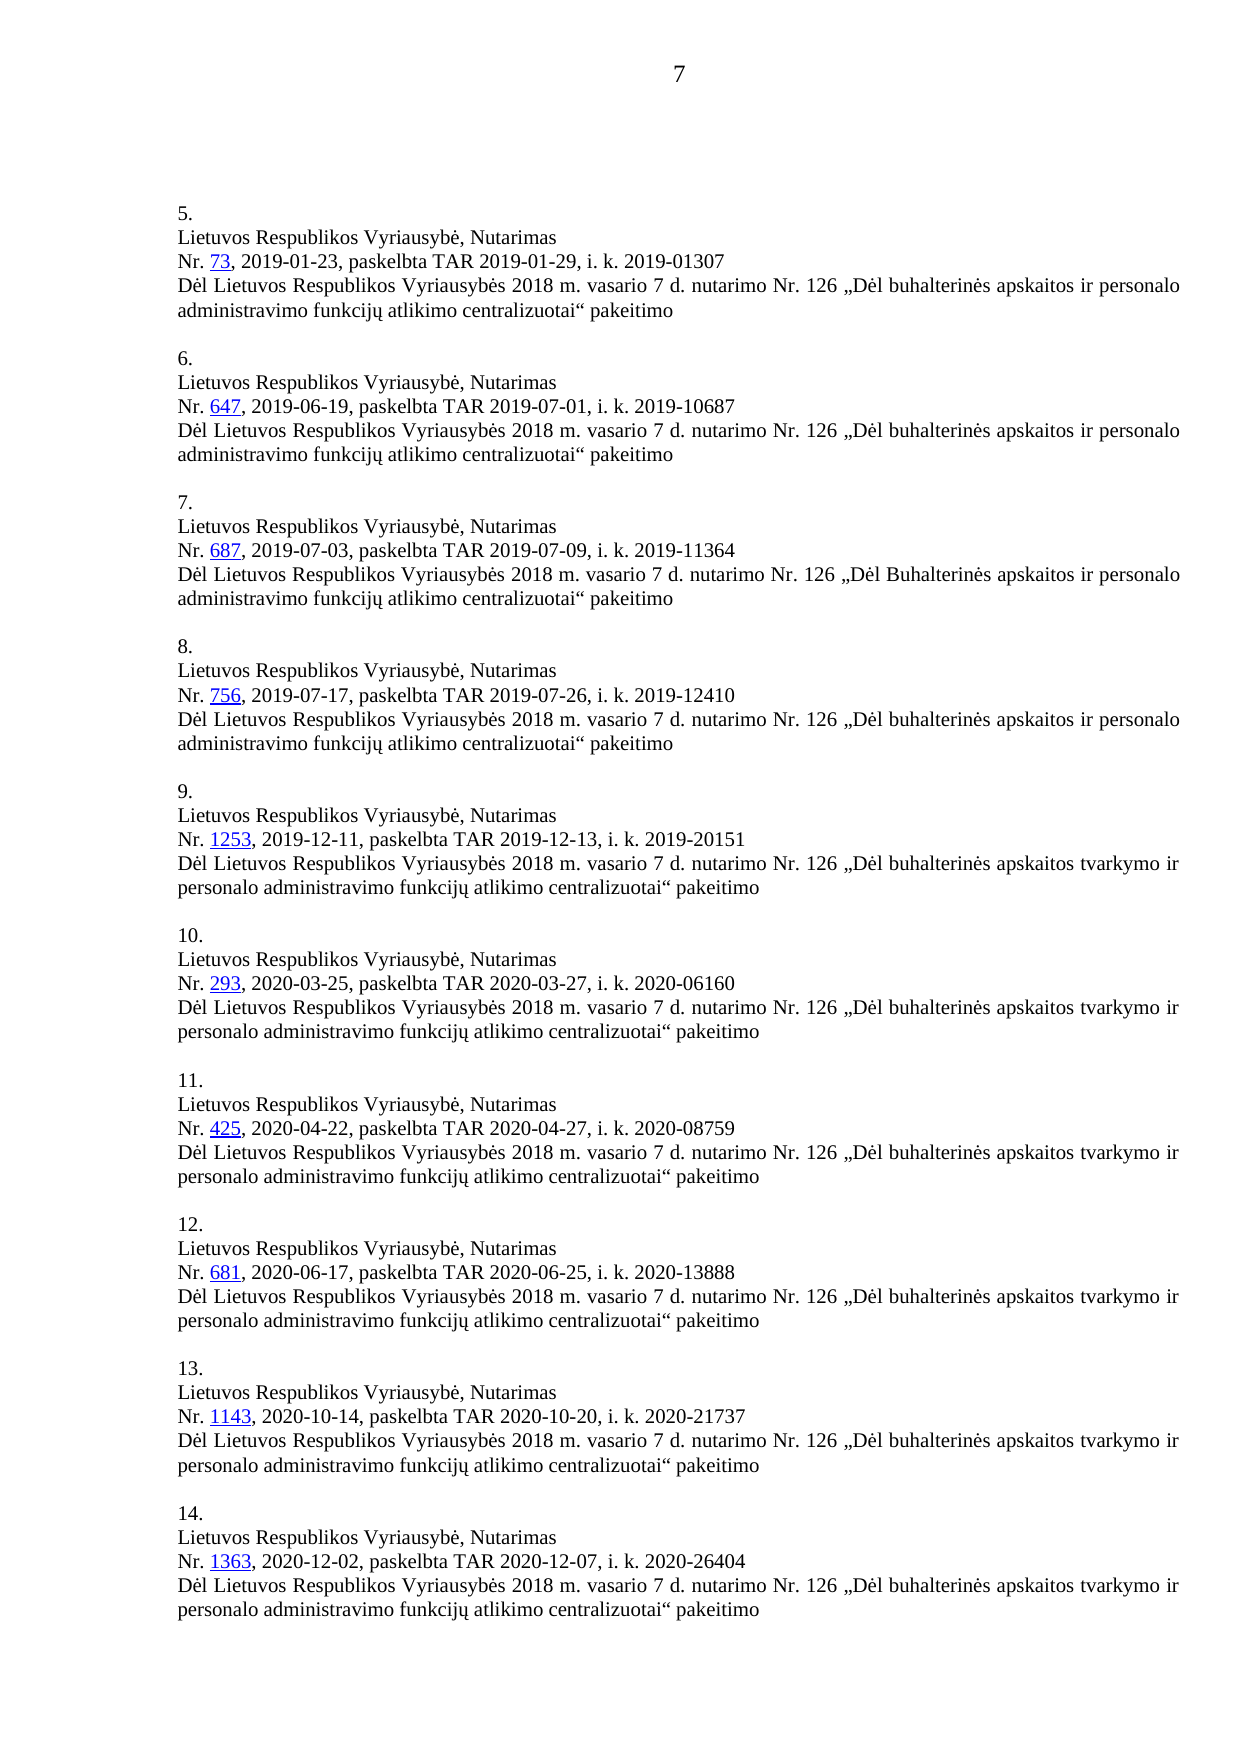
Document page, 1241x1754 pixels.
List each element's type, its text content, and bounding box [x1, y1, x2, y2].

text Nr. 756, 2019-07-17, paskelbta TAR 2019-07-26, i. k. 2019-12410 [177, 682, 1181, 707]
text 10. [177, 923, 1181, 947]
text Nr. 681, 2020-06-17, paskelbta TAR 2020-06-25, i. k. 2020-13888 [177, 1260, 1181, 1284]
text Dėl Lietuvos Respublikos Vyriausybės 2018 m. vasario 7 d. nutarimo Nr. 126 „Dėl buhalterinės apskaitos tvarkymo ir personalo administravimo funkcijų atlikimo centralizuotai“ pakeitimo [177, 851, 1181, 899]
text Dėl Lietuvos Respublikos Vyriausybės 2018 m. vasario 7 d. nutarimo Nr. 126 „Dėl buhalterinės apskaitos ir personalo administravimo funkcijų atlikimo centralizuotai“ pakeitimo [177, 273, 1181, 322]
text Lietuvos Respublikos Vyriausybė, Nutarimas [177, 1380, 1181, 1404]
text Lietuvos Respublikos Vyriausybė, Nutarimas [177, 1525, 1181, 1549]
text Dėl Lietuvos Respublikos Vyriausybės 2018 m. vasario 7 d. nutarimo Nr. 126 „Dėl buhalterinės apskaitos tvarkymo ir personalo administravimo funkcijų atlikimo centralizuotai“ pakeitimo [177, 1573, 1181, 1621]
text 13. [177, 1356, 1181, 1380]
text Lietuvos Respublikos Vyriausybė, Nutarimas [177, 370, 1181, 394]
text Nr. 425, 2020-04-22, paskelbta TAR 2020-04-27, i. k. 2020-08759 [177, 1116, 1181, 1140]
text 7. [177, 490, 1181, 514]
text Lietuvos Respublikos Vyriausybė, Nutarimas [177, 658, 1181, 682]
text Dėl Lietuvos Respublikos Vyriausybės 2018 m. vasario 7 d. nutarimo Nr. 126 „Dėl Buhalterinės apskaitos ir personalo administravimo funkcijų atlikimo centralizuotai“ pakeitimo [177, 562, 1181, 610]
text Dėl Lietuvos Respublikos Vyriausybės 2018 m. vasario 7 d. nutarimo Nr. 126 „Dėl buhalterinės apskaitos tvarkymo ir personalo administravimo funkcijų atlikimo centralizuotai“ pakeitimo [177, 1284, 1181, 1332]
text Lietuvos Respublikos Vyriausybė, Nutarimas [177, 225, 1181, 249]
text 5. [177, 201, 1181, 225]
text Nr. 647, 2019-06-19, paskelbta TAR 2019-07-01, i. k. 2019-10687 [177, 394, 1181, 418]
text 12. [177, 1212, 1181, 1236]
text Lietuvos Respublikos Vyriausybė, Nutarimas [177, 1092, 1181, 1116]
text Dėl Lietuvos Respublikos Vyriausybės 2018 m. vasario 7 d. nutarimo Nr. 126 „Dėl buhalterinės apskaitos ir personalo administravimo funkcijų atlikimo centralizuotai“ pakeitimo [177, 707, 1181, 755]
text 11. [177, 1067, 1181, 1092]
text Nr. 293, 2020-03-25, paskelbta TAR 2020-03-27, i. k. 2020-06160 [177, 971, 1181, 995]
text Dėl Lietuvos Respublikos Vyriausybės 2018 m. vasario 7 d. nutarimo Nr. 126 „Dėl buhalterinės apskaitos tvarkymo ir personalo administravimo funkcijų atlikimo centralizuotai“ pakeitimo [177, 995, 1181, 1043]
text Nr. 687, 2019-07-03, paskelbta TAR 2019-07-09, i. k. 2019-11364 [177, 538, 1181, 562]
text 9. [177, 779, 1181, 803]
text Nr. 73, 2019-01-23, paskelbta TAR 2019-01-29, i. k. 2019-01307 [177, 249, 1181, 273]
text Lietuvos Respublikos Vyriausybė, Nutarimas [177, 803, 1181, 827]
text Dėl Lietuvos Respublikos Vyriausybės 2018 m. vasario 7 d. nutarimo Nr. 126 „Dėl buhalterinės apskaitos ir personalo administravimo funkcijų atlikimo centralizuotai“ pakeitimo [177, 418, 1181, 466]
text 14. [177, 1501, 1181, 1525]
text Lietuvos Respublikos Vyriausybė, Nutarimas [177, 514, 1181, 538]
text Nr. 1363, 2020-12-02, paskelbta TAR 2020-12-07, i. k. 2020-26404 [177, 1549, 1181, 1573]
text Dėl Lietuvos Respublikos Vyriausybės 2018 m. vasario 7 d. nutarimo Nr. 126 „Dėl buhalterinės apskaitos tvarkymo ir personalo administravimo funkcijų atlikimo centralizuotai“ pakeitimo [177, 1140, 1181, 1188]
text 8. [177, 634, 1181, 658]
text Lietuvos Respublikos Vyriausybė, Nutarimas [177, 947, 1181, 971]
text Nr. 1253, 2019-12-11, paskelbta TAR 2019-12-13, i. k. 2019-20151 [177, 827, 1181, 851]
text Dėl Lietuvos Respublikos Vyriausybės 2018 m. vasario 7 d. nutarimo Nr. 126 „Dėl buhalterinės apskaitos tvarkymo ir personalo administravimo funkcijų atlikimo centralizuotai“ pakeitimo [177, 1428, 1181, 1477]
text 6. [177, 346, 1181, 370]
text Nr. 1143, 2020-10-14, paskelbta TAR 2020-10-20, i. k. 2020-21737 [177, 1404, 1181, 1428]
text Lietuvos Respublikos Vyriausybė, Nutarimas [177, 1236, 1181, 1260]
